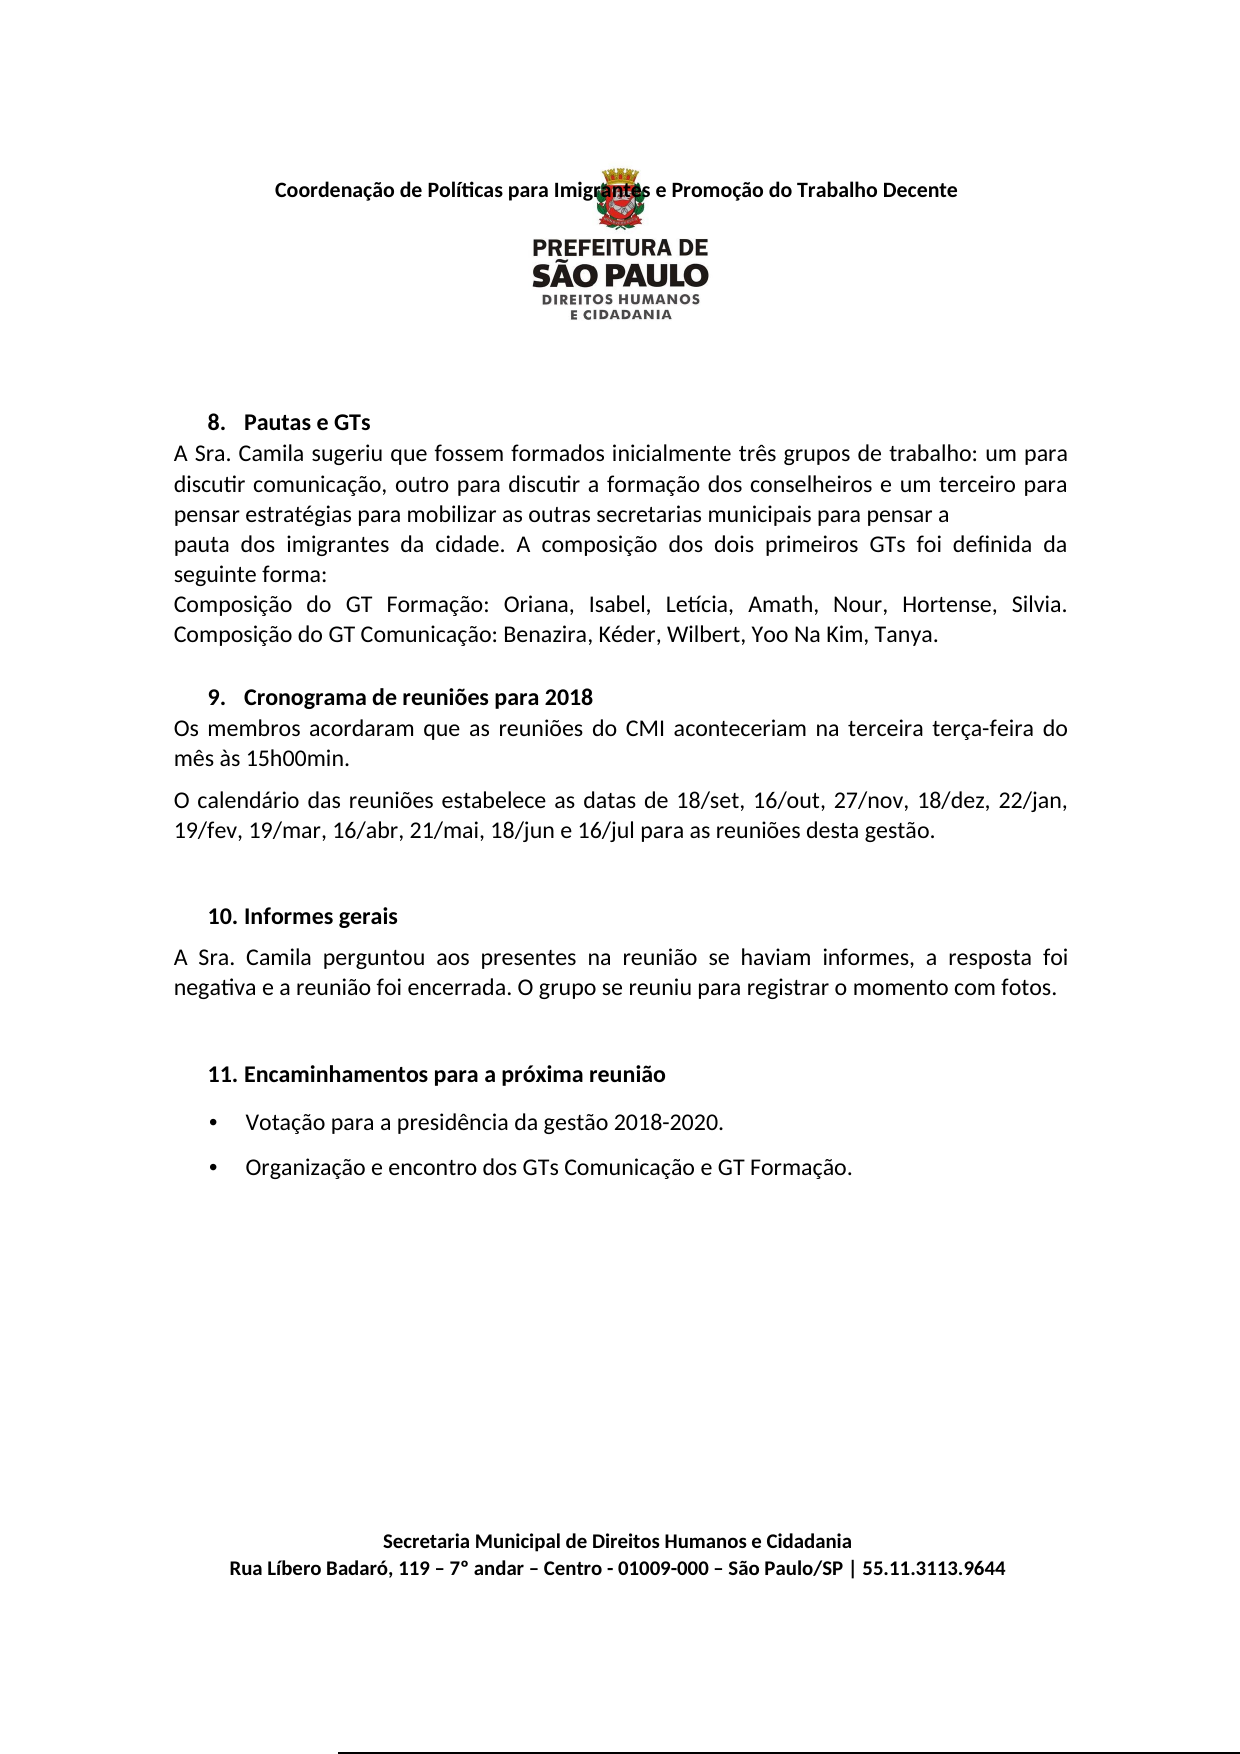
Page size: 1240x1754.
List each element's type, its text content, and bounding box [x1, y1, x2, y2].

text O calendário das reuniões estabelece as datas de 18/set, 16/out, 27/nov, 18/dez, 22/jan, 19/fev, 19/mar, 16/abr, 21/mai, 18/jun e 16/jul para as reuniões desta gestão. [173, 785, 1069, 844]
list Organização e encontro dos GTs Comunicação e GT Formação. [209, 1152, 1069, 1182]
text A Sra. Camila perguntou aos presentes na reunião se haviam informes, a resposta foi negativa e a reunião foi encerrada. O grupo se reuniu para registrar o momento com fotos. [173, 942, 1069, 1002]
subtitle Cronograma de reuniões para 2018 [207, 682, 1069, 711]
text A Sra. Camila sugeriu que fossem formados inicialmente três grupos de trabalho: um para discutir comunicação, outro para discutir a formação dos conselheiros e um terceiro para pensar estratégias para mobilizar as outras secretarias municipais para pensar a [173, 438, 1069, 528]
text pauta dos imigrantes da cidade. A composição dos dois primeiros GTs foi definida da seguinte forma: [173, 529, 1069, 588]
text Composição do GT Formação: Oriana, Isabel, Letícia, Amath, Nour, Hortense, Silvia. Composição do GT Comunicação: Benazira, Kéder, Wilbert, Yoo Na Kim, Tanya. [173, 589, 1069, 648]
text Os membros acordaram que as reuniões do CMI aconteceriam na terceira terça-feira do mês às 15h00min. [173, 713, 1069, 773]
subtitle Encaminhamentos para a próxima reunião [207, 1059, 1069, 1088]
list Votação para a presidência da gestão 2018-2020. [209, 1107, 1069, 1136]
subtitle Pautas e GTs [207, 407, 1069, 437]
subtitle Informes gerais [207, 901, 1069, 930]
